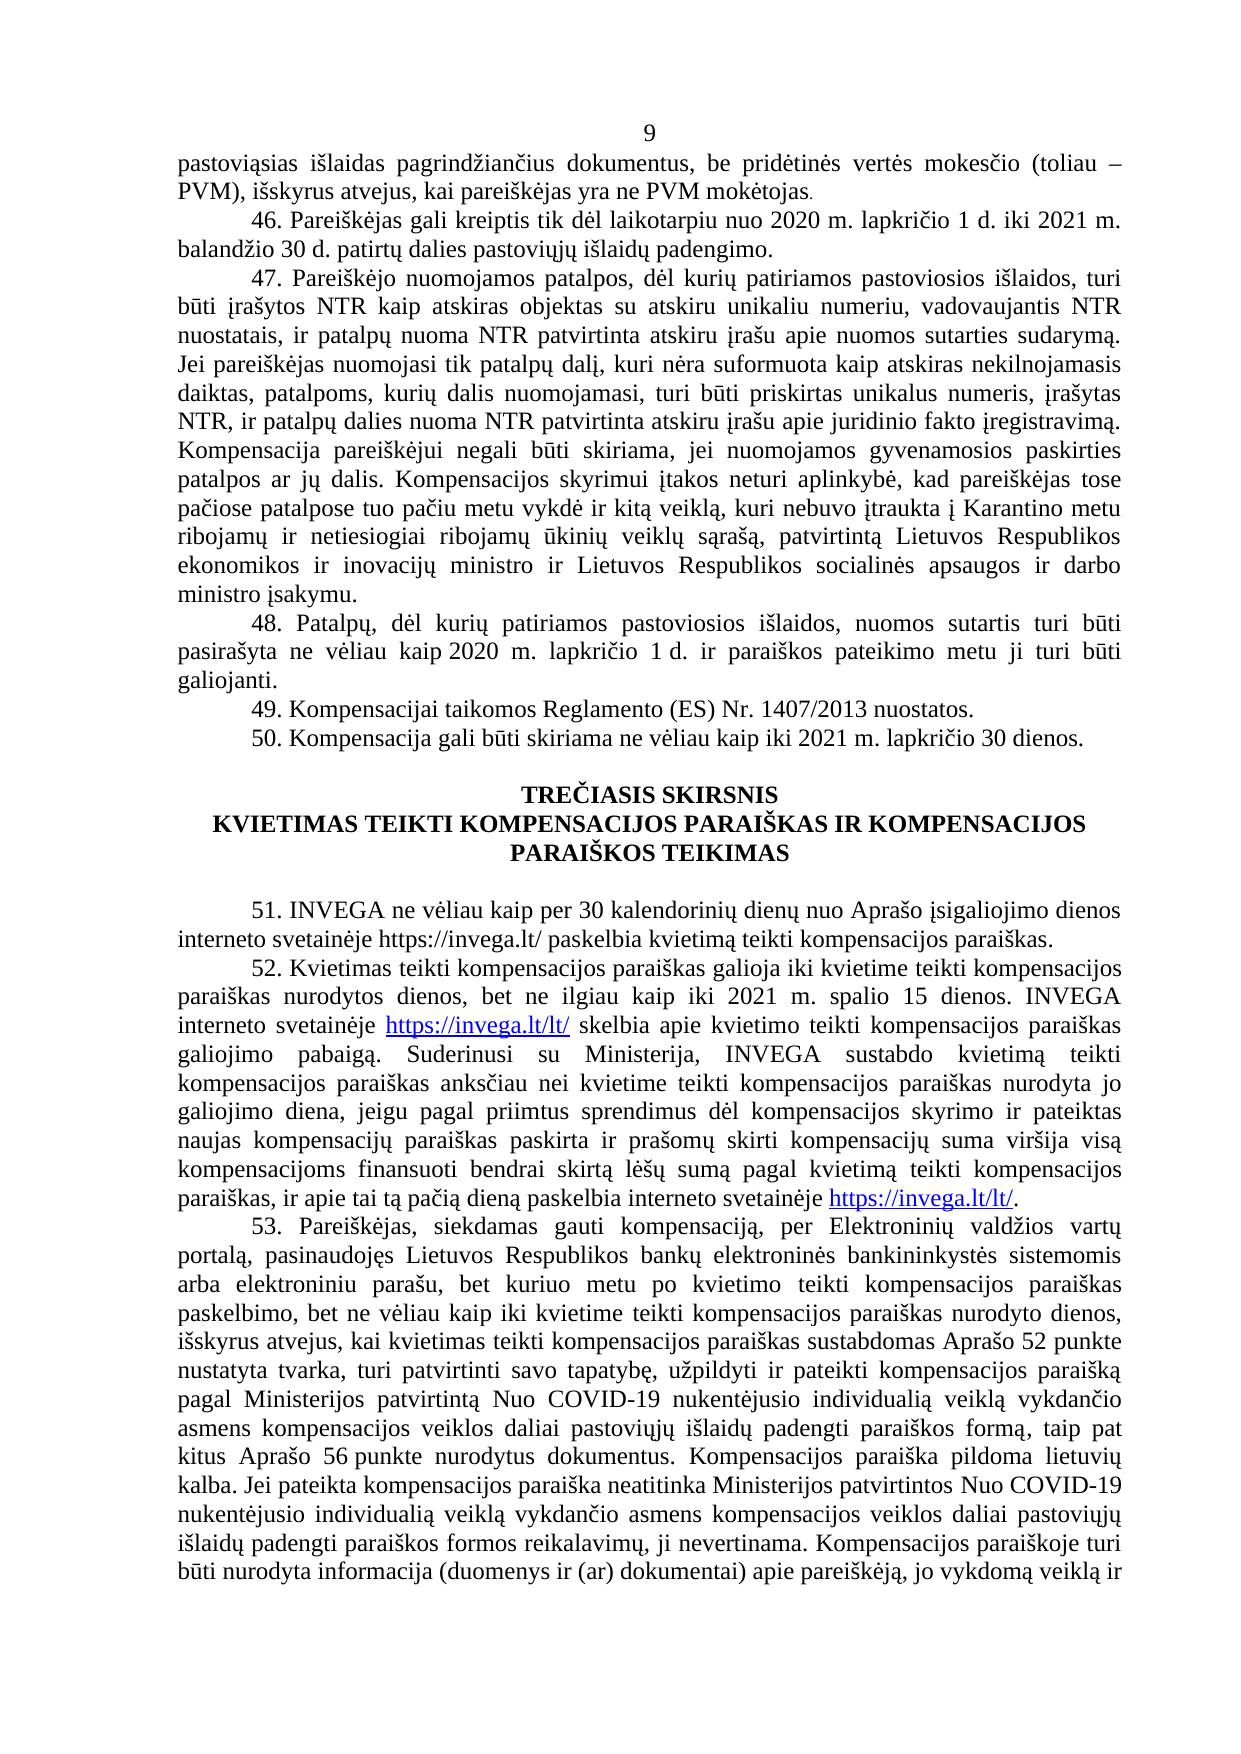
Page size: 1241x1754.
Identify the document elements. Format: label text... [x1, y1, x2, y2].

text 46. Pareiškėjas gali kreiptis tik dėl laikotarpiu nuo 2020 m. lapkričio 1 d. iki 2021 m. balandžio 30 d. patirtų dalies pastoviųjų išlaidų padengimo. [177, 205, 1122, 263]
text 52. Kvietimas teikti kompensacijos paraiškas galioja iki kvietime teikti kompensacijos paraiškas nurodytos dienos, bet ne ilgiau kaip iki 2021 m. spalio 15 dienos. INVEGA interneto svetainėje https://invega.lt/lt/ skelbia apie kvietimo teikti kompensacijos paraiškas galiojimo pabaigą. Suderinusi su Ministerija, INVEGA sustabdo kvietimą teikti kompensacijos paraiškas anksčiau nei kvietime teikti kompensacijos paraiškas nurodyta jo galiojimo diena, jeigu pagal priimtus sprendimus dėl kompensacijos skyrimo ir pateiktas naujas kompensacijų paraiškas paskirta ir prašomų skirti kompensacijų suma viršija visą kompensacijoms finansuoti bendrai skirtą lėšų sumą pagal kvietimą teikti kompensacijos paraiškas, ir apie tai tą pačią dieną paskelbia interneto svetainėje https://invega.lt/lt/. [177, 953, 1122, 1211]
text TREČIASIS SKIRSNIS [177, 780, 1122, 809]
text KVIETIMAS TEIKTI KOMPENSACIJOS PARAIŠKAS IR KOMPENSACIJOS PARAIŠKOS TEIKIMAS [177, 809, 1122, 866]
text 53. Pareiškėjas, siekdamas gauti kompensaciją, per Elektroninių valdžios vartų portalą, pasinaudojęs Lietuvos Respublikos bankų elektroninės bankininkystės sistemomis arba elektroniniu parašu, bet kuriuo metu po kvietimo teikti kompensacijos paraiškas paskelbimo, bet ne vėliau kaip iki kvietime teikti kompensacijos paraiškas nurodyto dienos, išskyrus atvejus, kai kvietimas teikti kompensacijos paraiškas sustabdomas Aprašo 52 punkte nustatyta tvarka, turi patvirtinti savo tapatybę, užpildyti ir pateikti kompensacijos paraišką pagal Ministerijos patvirtintą Nuo COVID-19 nukentėjusio individualią veiklą vykdančio asmens kompensacijos veiklos daliai pastoviųjų išlaidų padengti paraiškos formą, taip pat kitus Aprašo 56 punkte nurodytus dokumentus. Kompensacijos paraiška pildoma lietuvių kalba. Jei pateikta kompensacijos paraiška neatitinka Ministerijos patvirtintos Nuo COVID-19 nukentėjusio individualią veiklą vykdančio asmens kompensacijos veiklos daliai pastoviųjų išlaidų padengti paraiškos formos reikalavimų, ji nevertinama. Kompensacijos paraiškoje turi būti nurodyta informacija (duomenys ir (ar) dokumentai) apie pareiškėją, jo vykdomą veiklą ir [177, 1211, 1122, 1585]
text 48. Patalpų, dėl kurių patiriamos pastoviosios išlaidos, nuomos sutartis turi būti pasirašyta ne vėliau kaip 2020 m. lapkričio 1 d. ir paraiškos pateikimo metu ji turi būti galiojanti. [177, 608, 1122, 694]
text pastoviąsias išlaidas pagrindžiančius dokumentus, be pridėtinės vertės mokesčio (toliau – PVM), išskyrus atvejus, kai pareiškėjas yra ne PVM mokėtojas. [177, 148, 1122, 205]
text 47. Pareiškėjo nuomojamos patalpos, dėl kurių patiriamos pastoviosios išlaidos, turi būti įrašytos NTR kaip atskiras objektas su atskiru unikaliu numeriu, vadovaujantis NTR nuostatais, ir patalpų nuoma NTR patvirtinta atskiru įrašu apie nuomos sutarties sudarymą. Jei pareiškėjas nuomojasi tik patalpų dalį, kuri nėra suformuota kaip atskiras nekilnojamasis daiktas, patalpoms, kurių dalis nuomojamasi, turi būti priskirtas unikalus numeris, įrašytas NTR, ir patalpų dalies nuoma NTR patvirtinta atskiru įrašu apie juridinio fakto įregistravimą. Kompensacija pareiškėjui negali būti skiriama, jei nuomojamos gyvenamosios paskirties patalpos ar jų dalis. Kompensacijos skyrimui įtakos neturi aplinkybė, kad pareiškėjas tose pačiose patalpose tuo pačiu metu vykdė ir kitą veiklą, kuri nebuvo įtraukta į Karantino metu ribojamų ir netiesiogiai ribojamų ūkinių veiklų sąrašą, patvirtintą Lietuvos Respublikos ekonomikos ir inovacijų ministro ir Lietuvos Respublikos socialinės apsaugos ir darbo ministro įsakymu. [177, 263, 1122, 608]
text 51. INVEGA ne vėliau kaip per 30 kalendorinių dienų nuo Aprašo įsigaliojimo dienos interneto svetainėje https://invega.lt/ paskelbia kvietimą teikti kompensacijos paraiškas. [177, 895, 1122, 953]
text 49. Kompensacijai taikomos Reglamento (ES) Nr. 1407/2013 nuostatos. [177, 694, 1122, 723]
text 50. Kompensacija gali būti skiriama ne vėliau kaip iki 2021 m. lapkričio 30 dienos. [177, 723, 1122, 751]
